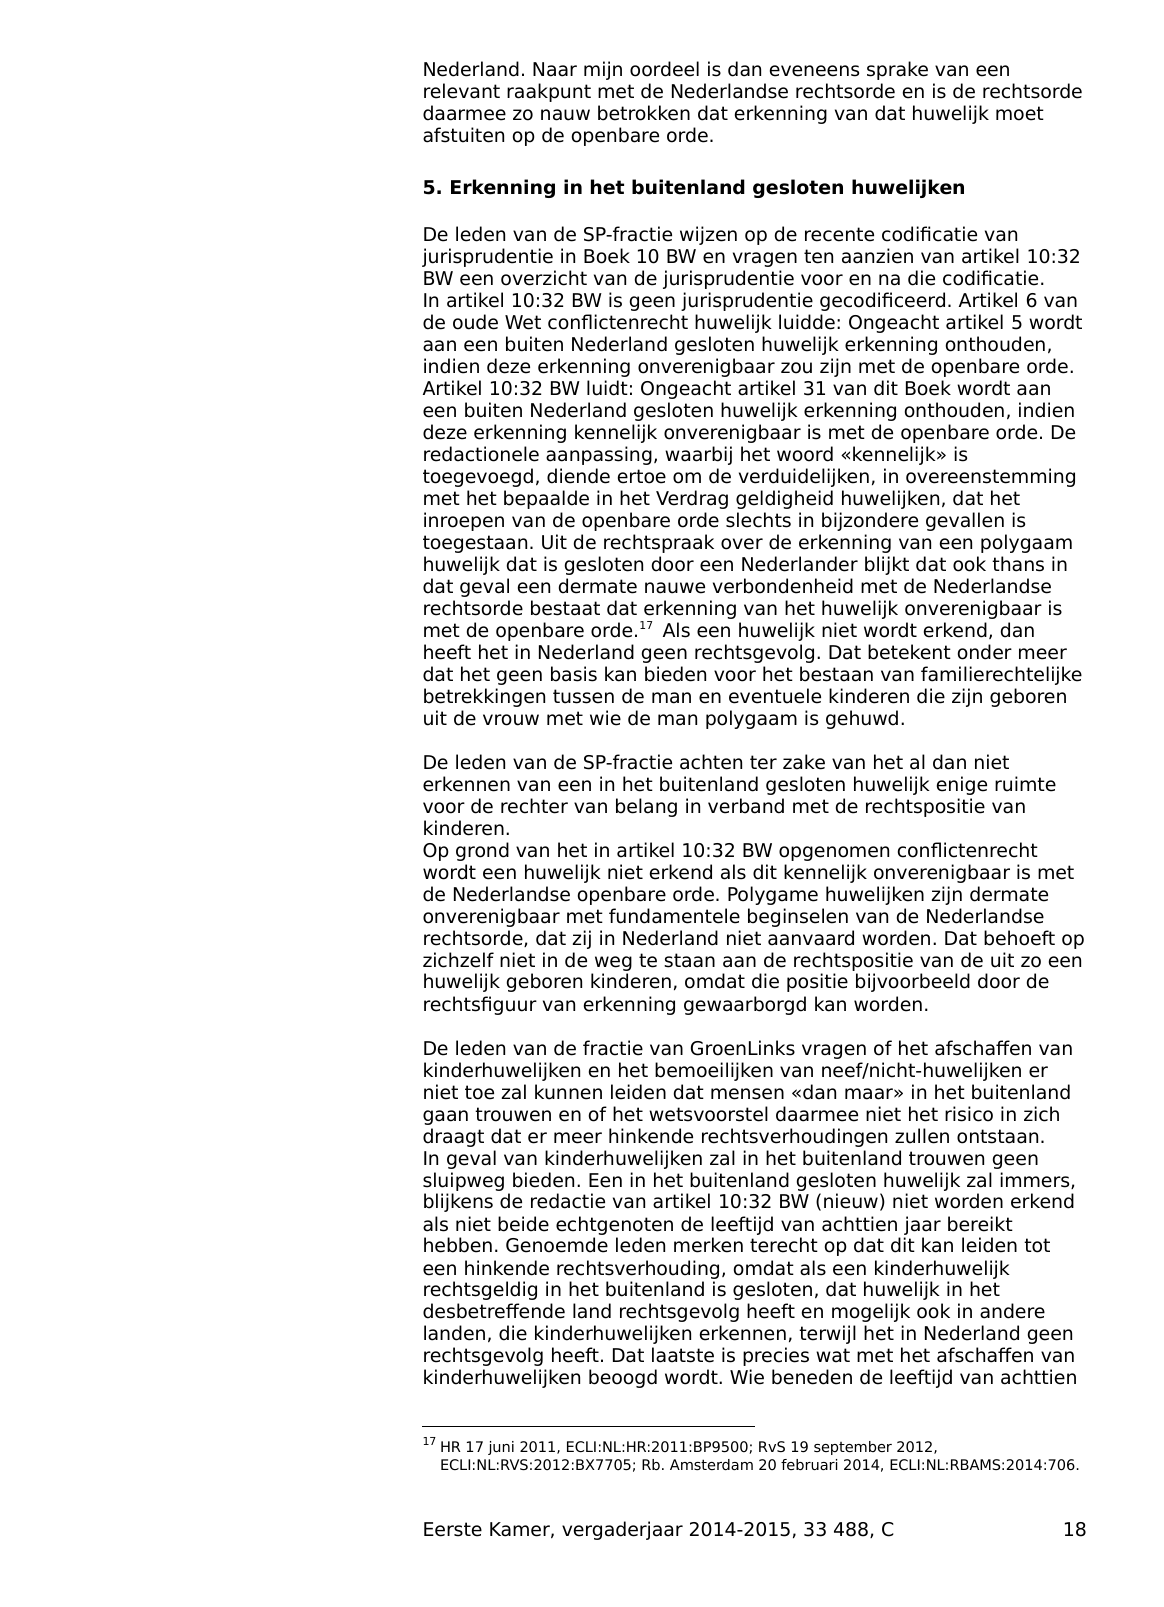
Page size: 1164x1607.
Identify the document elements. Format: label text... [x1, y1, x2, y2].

text Nederland. Naar mijn oordeel is dan eveneens sprake van een relevant raakpunt met de Nederlandse rechtsorde en is de rechtsorde daarmee zo nauw betrokken dat erkenning van dat huwelijk moet afstuiten op de openbare orde. [422, 59, 1087, 147]
text Op grond van het in artikel 10:32 BW opgenomen conflictenrecht wordt een huwelijk niet erkend als dit kennelijk onverenigbaar is met de Nederlandse openbare orde. Polygame huwelijken zijn dermate onverenigbaar met fundamentele beginselen van de Nederlandse rechtsorde, dat zij in Nederland niet aanvaard worden. Dat behoeft op zichzelf niet in de weg te staan aan de rechtspositie van de uit zo een huwelijk geboren kinderen, omdat die positie bijvoorbeeld door de rechtsfiguur van erkenning gewaarborgd kan worden. [422, 839, 1087, 1015]
text De leden van de fractie van GroenLinks vragen of het afschaffen van kinderhuwelijken en het bemoeilijken van neef/nicht-huwelijken er niet toe zal kunnen leiden dat mensen «dan maar» in het buitenland gaan trouwen en of het wetsvoorstel daarmee niet het risico in zich draagt dat er meer hinkende rechtsverhoudingen zullen ontstaan. [422, 1038, 1087, 1147]
text De leden van de SP-fractie achten ter zake van het al dan niet erkennen van een in het buitenland gesloten huwelijk enige ruimte voor de rechter van belang in verband met de rechtspositie van kinderen. [422, 752, 1087, 839]
text In geval van kinderhuwelijken zal in het buitenland trouwen geen sluipweg bieden. Een in het buitenland gesloten huwelijk zal immers, blijkens de redactie van artikel 10:32 BW (nieuw) niet worden erkend als niet beide echtgenoten de leeftijd van achttien jaar bereikt hebben. Genoemde leden merken terecht op dat dit kan leiden tot een hinkende rechtsverhouding, omdat als een kinderhuwelijk rechtsgeldig in het buitenland is gesloten, dat huwelijk in het desbetreffende land rechtsgevolg heeft en mogelijk ook in andere landen, die kinderhuwelijken erkennen, terwijl het in Nederland geen rechtsgevolg heeft. Dat laatste is precies wat met het afschaffen van kinderhuwelijken beoogd wordt. Wie beneden de leeftijd van achttien [422, 1147, 1087, 1389]
text De leden van de SP-fractie wijzen op de recente codificatie van jurisprudentie in Boek 10 BW en vragen ten aanzien van artikel 10:32 BW een overzicht van de jurisprudentie voor en na die codificatie. [422, 224, 1087, 290]
text HR 17 juni 2011, ECLI:NL:HR:2011:BP9500; RvS 19 september 2012, ECLI:NL:RVS:2012:BX7705; Rb. Amsterdam 20 februari 2014, ECLI:NL:RBAMS:2014:706. [422, 1435, 1087, 1474]
text In artikel 10:32 BW is geen jurisprudentie gecodificeerd. Artikel 6 van de oude Wet conflictenrecht huwelijk luidde: Ongeacht artikel 5 wordt aan een buiten Nederland gesloten huwelijk erkenning onthouden, indien deze erkenning onverenigbaar zou zijn met de openbare orde. Artikel 10:32 BW luidt: Ongeacht artikel 31 van dit Boek wordt aan een buiten Nederland gesloten huwelijk erkenning onthouden, indien deze erkenning kennelijk onverenigbaar is met de openbare orde. De redactionele aanpassing, waarbij het woord «kennelijk» is toegevoegd, diende ertoe om de verduidelijken, in overeenstemming met het bepaalde in het Verdrag geldigheid huwelijken, dat het inroepen van de openbare orde slechts in bijzondere gevallen is toegestaan. Uit de rechtspraak over de erkenning van een polygaam huwelijk dat is gesloten door een Nederlander blijkt dat ook thans in dat geval een dermate nauwe verbondenheid met de Nederlandse rechtsorde bestaat dat erkenning van het huwelijk onverenigbaar is met de openbare orde. Als een huwelijk niet wordt erkend, dan heeft het in Nederland geen rechtsgevolg. Dat betekent onder meer dat het geen basis kan bieden voor het bestaan van familierechtelijke betrekkingen tussen de man en eventuele kinderen die zijn geboren uit de vrouw met wie de man polygaam is gehuwd. [422, 290, 1087, 729]
subtitle 5. Erkenning in het buitenland gesloten huwelijken [422, 177, 1087, 199]
